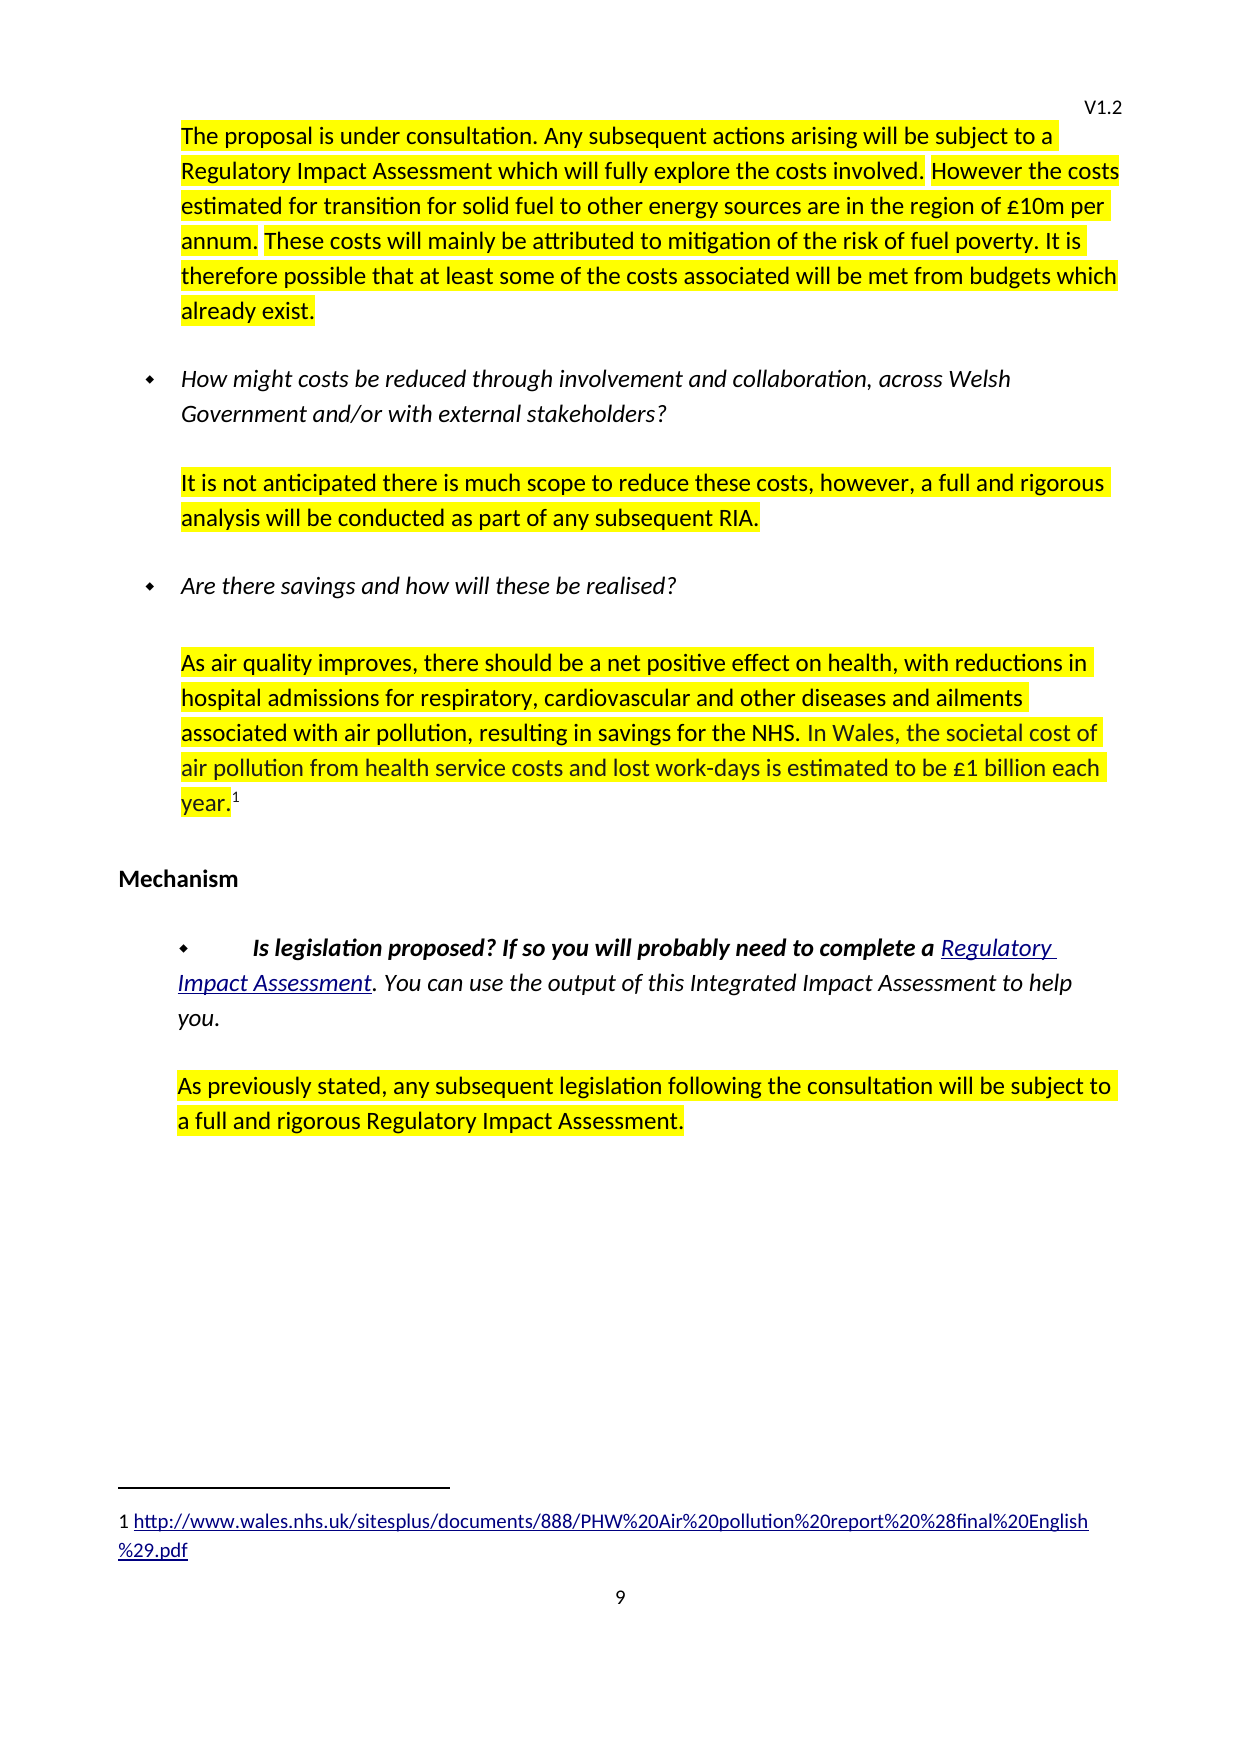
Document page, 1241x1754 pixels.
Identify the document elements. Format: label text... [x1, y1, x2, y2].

text It is not anticipated there is much scope to reduce these costs, however, a full and rigorous analysis will be conducted as part of any subsequent RIA. [181, 467, 1122, 532]
text Mechanism [118, 863, 1122, 894]
list As air quality improves, there should be a net positive effect on health, with reductions in hospital admissions for respiratory, cardiovascular and other diseases and ailments associated with air pollution, resulting in savings for the NHS. In Wales, the societal cost of air pollution from health service costs and lost work-days is estimated to be £1 billion each year. [181, 647, 1122, 817]
text http://www.wales.nhs.uk/sitesplus/documents/888/PHW%20Air%20pollution%20report%20%28final%20English%29.pdf [118, 1508, 1122, 1563]
list How might costs be reduced through involvement and collaboration, across Welsh Government and/or with external stakeholders? [143, 363, 1122, 429]
list Is legislation proposed? If so you will probably need to complete a Regulatory Impact Assessment. You can use the output of this Integrated Impact Assessment to help you. [177, 932, 1122, 1032]
text The proposal is under consultation. Any subsequent actions arising will be subject to a Regulatory Impact Assessment which will fully explore the costs involved. However the costs estimated for transition for solid fuel to other energy sources are in the region of £10m per annum. These costs will mainly be attributed to mitigation of the risk of fuel poverty. It is therefore possible that at least some of the costs associated will be met from budgets which already exist. [181, 120, 1122, 326]
text As previously stated, any subsequent legislation following the consultation will be subject to a full and rigorous Regulatory Impact Assessment. [177, 1070, 1122, 1136]
list Are there savings and how will these be realised? [143, 570, 1122, 601]
